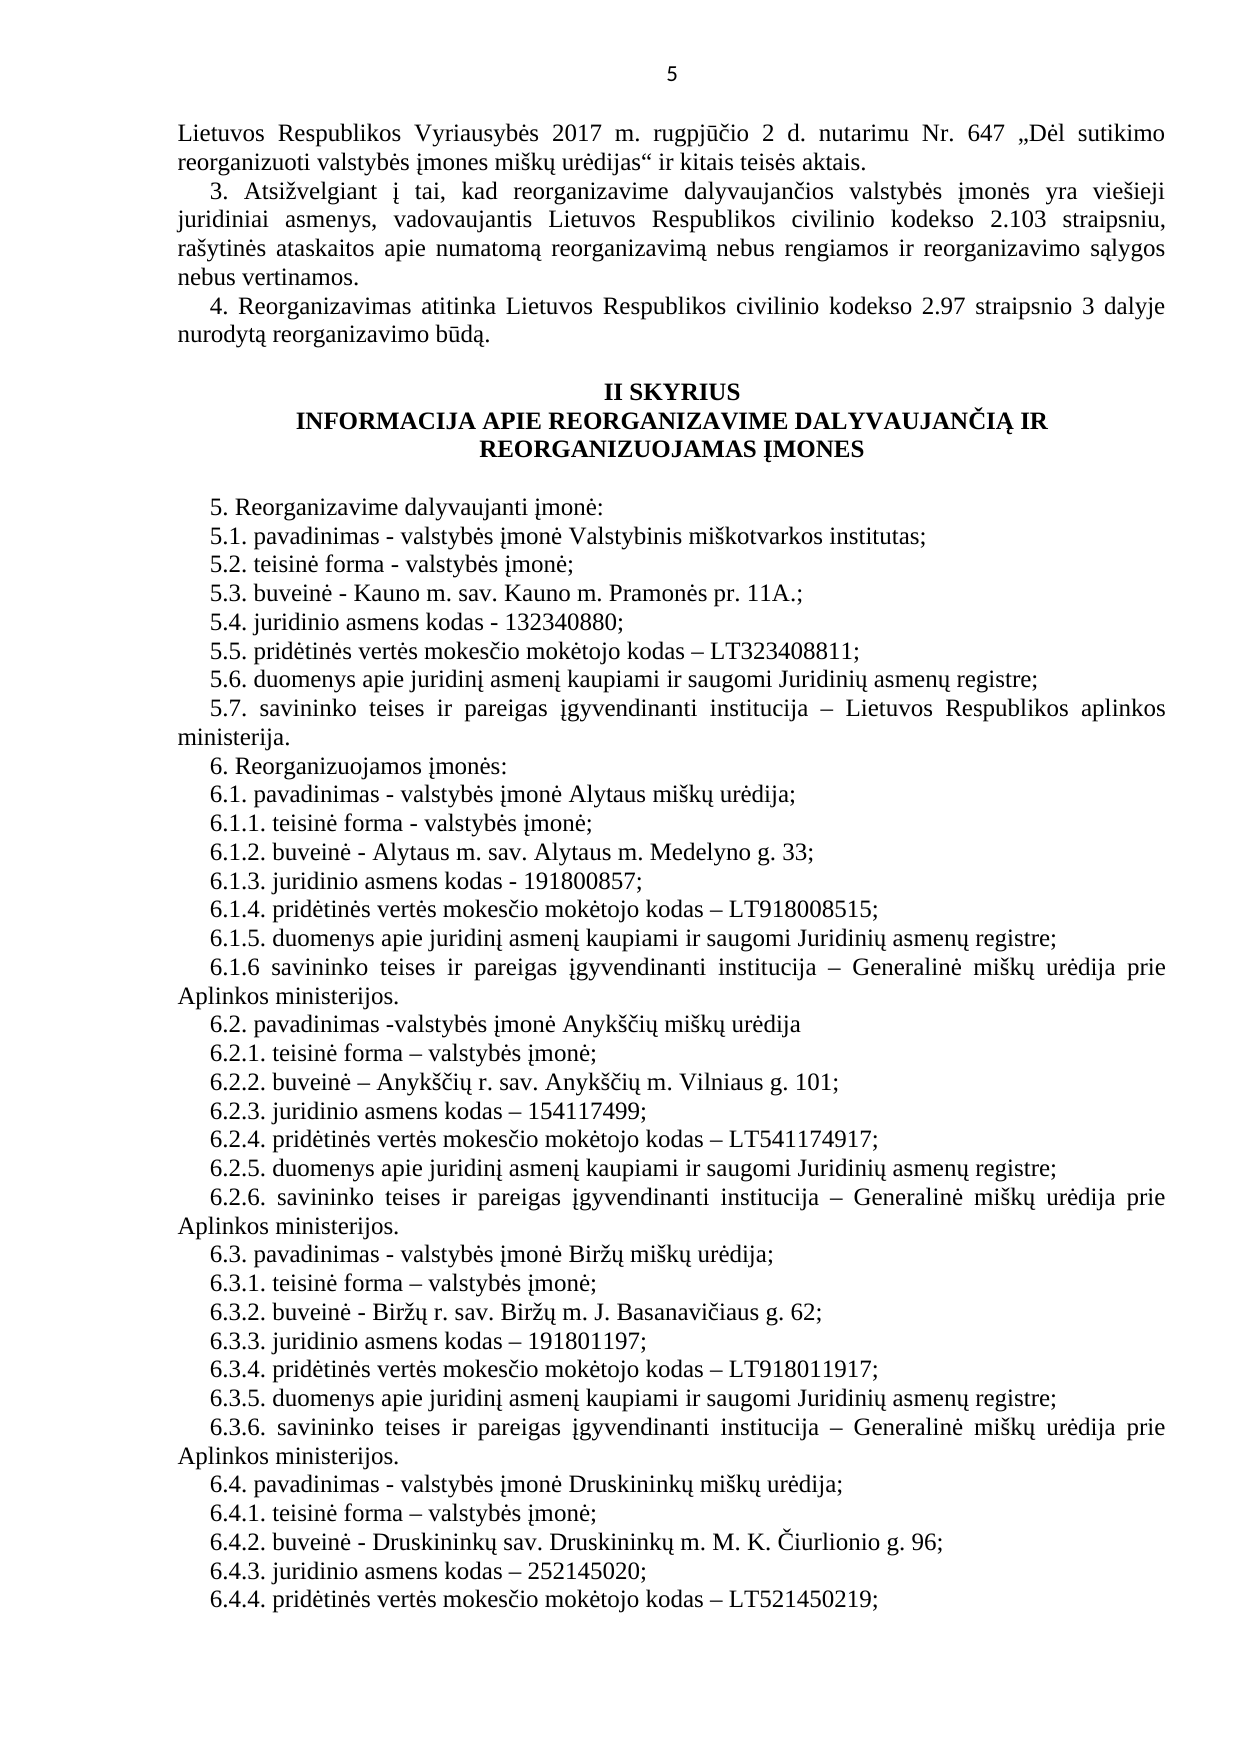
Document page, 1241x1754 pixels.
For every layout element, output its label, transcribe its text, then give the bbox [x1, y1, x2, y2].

text 6.4.4. pridėtinės vertės mokesčio mokėtojo kodas – LT521450219; [177, 1584, 1167, 1613]
text 3. Atsižvelgiant į tai, kad reorganizavime dalyvaujančios valstybės įmonės yra viešieji juridiniai asmenys, vadovaujantis Lietuvos Respublikos civilinio kodekso 2.103 straipsniu, rašytinės ataskaitos apie numatomą reorganizavimą nebus rengiamos ir reorganizavimo sąlygos nebus vertinamos. [177, 176, 1167, 291]
text 6.2. pavadinimas -valstybės įmonė Anykščių miškų urėdija [177, 1009, 1167, 1038]
text INFORMACIJA APIE REORGANIZAVIME DALYVAUJANČIĄ IR REORGANIZUOJAMAS ĮMONES [177, 406, 1167, 463]
text 5.4. juridinio asmens kodas - 132340880; [177, 607, 1167, 636]
text 5.6. duomenys apie juridinį asmenį kaupiami ir saugomi Juridinių asmenų registre; [177, 664, 1167, 693]
text 4. Reorganizavimas atitinka Lietuvos Respublikos civilinio kodekso 2.97 straipsnio 3 dalyje nurodytą reorganizavimo būdą. [177, 291, 1167, 348]
text 6.2.1. teisinė forma – valstybės įmonė; [177, 1038, 1167, 1067]
text 5. Reorganizavime dalyvaujanti įmonė: [177, 492, 1167, 521]
text 6.2.6. savininko teises ir pareigas įgyvendinanti institucija – Generalinė miškų urėdija prie Aplinkos ministerijos. [177, 1182, 1167, 1239]
text 6.1.1. teisinė forma - valstybės įmonė; [177, 808, 1167, 837]
text 6.4.1. teisinė forma – valstybės įmonė; [177, 1498, 1167, 1527]
text 5.5. pridėtinės vertės mokesčio mokėtojo kodas – LT323408811; [177, 636, 1167, 664]
text 5.7. savininko teises ir pareigas įgyvendinanti institucija – Lietuvos Respublikos aplinkos ministerija. [177, 693, 1167, 751]
text 6.1.6 savininko teises ir pareigas įgyvendinanti institucija – Generalinė miškų urėdija prie Aplinkos ministerijos. [177, 952, 1167, 1009]
text 6.4.3. juridinio asmens kodas – 252145020; [177, 1556, 1167, 1584]
text 6.1. pavadinimas - valstybės įmonė Alytaus miškų urėdija; [177, 779, 1167, 808]
text 6. Reorganizuojamos įmonės: [177, 751, 1167, 779]
text Lietuvos Respublikos Vyriausybės 2017 m. rugpjūčio 2 d. nutarimu Nr. 647 „Dėl sutikimo reorganizuoti valstybės įmones miškų urėdijas“ ir kitais teisės aktais. [177, 118, 1167, 176]
text II SKYRIUS [177, 377, 1167, 406]
text 6.1.5. duomenys apie juridinį asmenį kaupiami ir saugomi Juridinių asmenų registre; [177, 923, 1167, 952]
text 5.3. buveinė - Kauno m. sav. Kauno m. Pramonės pr. 11A.; [177, 578, 1167, 607]
text 6.2.2. buveinė – Anykščių r. sav. Anykščių m. Vilniaus g. 101; [177, 1067, 1167, 1096]
text 5.1. pavadinimas - valstybės įmonė Valstybinis miškotvarkos institutas; [177, 521, 1167, 549]
text 6.1.3. juridinio asmens kodas - 191800857; [177, 866, 1167, 894]
text 6.4.2. buveinė - Druskininkų sav. Druskininkų m. M. K. Čiurlionio g. 96; [177, 1527, 1167, 1556]
text 6.3.3. juridinio asmens kodas – 191801197; [177, 1326, 1167, 1354]
text 6.3.5. duomenys apie juridinį asmenį kaupiami ir saugomi Juridinių asmenų registre; [177, 1383, 1167, 1412]
text 6.3.4. pridėtinės vertės mokesčio mokėtojo kodas – LT918011917; [177, 1354, 1167, 1383]
text 6.1.4. pridėtinės vertės mokesčio mokėtojo kodas – LT918008515; [177, 894, 1167, 923]
text 5.2. teisinė forma - valstybės įmonė; [177, 549, 1167, 578]
text 6.2.4. pridėtinės vertės mokesčio mokėtojo kodas – LT541174917; [177, 1124, 1167, 1153]
text 6.3. pavadinimas - valstybės įmonė Biržų miškų urėdija; [177, 1239, 1167, 1268]
text 6.1.2. buveinė - Alytaus m. sav. Alytaus m. Medelyno g. 33; [177, 837, 1167, 866]
text 6.3.2. buveinė - Biržų r. sav. Biržų m. J. Basanavičiaus g. 62; [177, 1297, 1167, 1326]
text 6.2.5. duomenys apie juridinį asmenį kaupiami ir saugomi Juridinių asmenų registre; [177, 1153, 1167, 1182]
text 6.4. pavadinimas - valstybės įmonė Druskininkų miškų urėdija; [177, 1469, 1167, 1498]
text 6.3.6. savininko teises ir pareigas įgyvendinanti institucija – Generalinė miškų urėdija prie Aplinkos ministerijos. [177, 1412, 1167, 1469]
text 6.2.3. juridinio asmens kodas – 154117499; [177, 1096, 1167, 1124]
text 6.3.1. teisinė forma – valstybės įmonė; [177, 1268, 1167, 1297]
